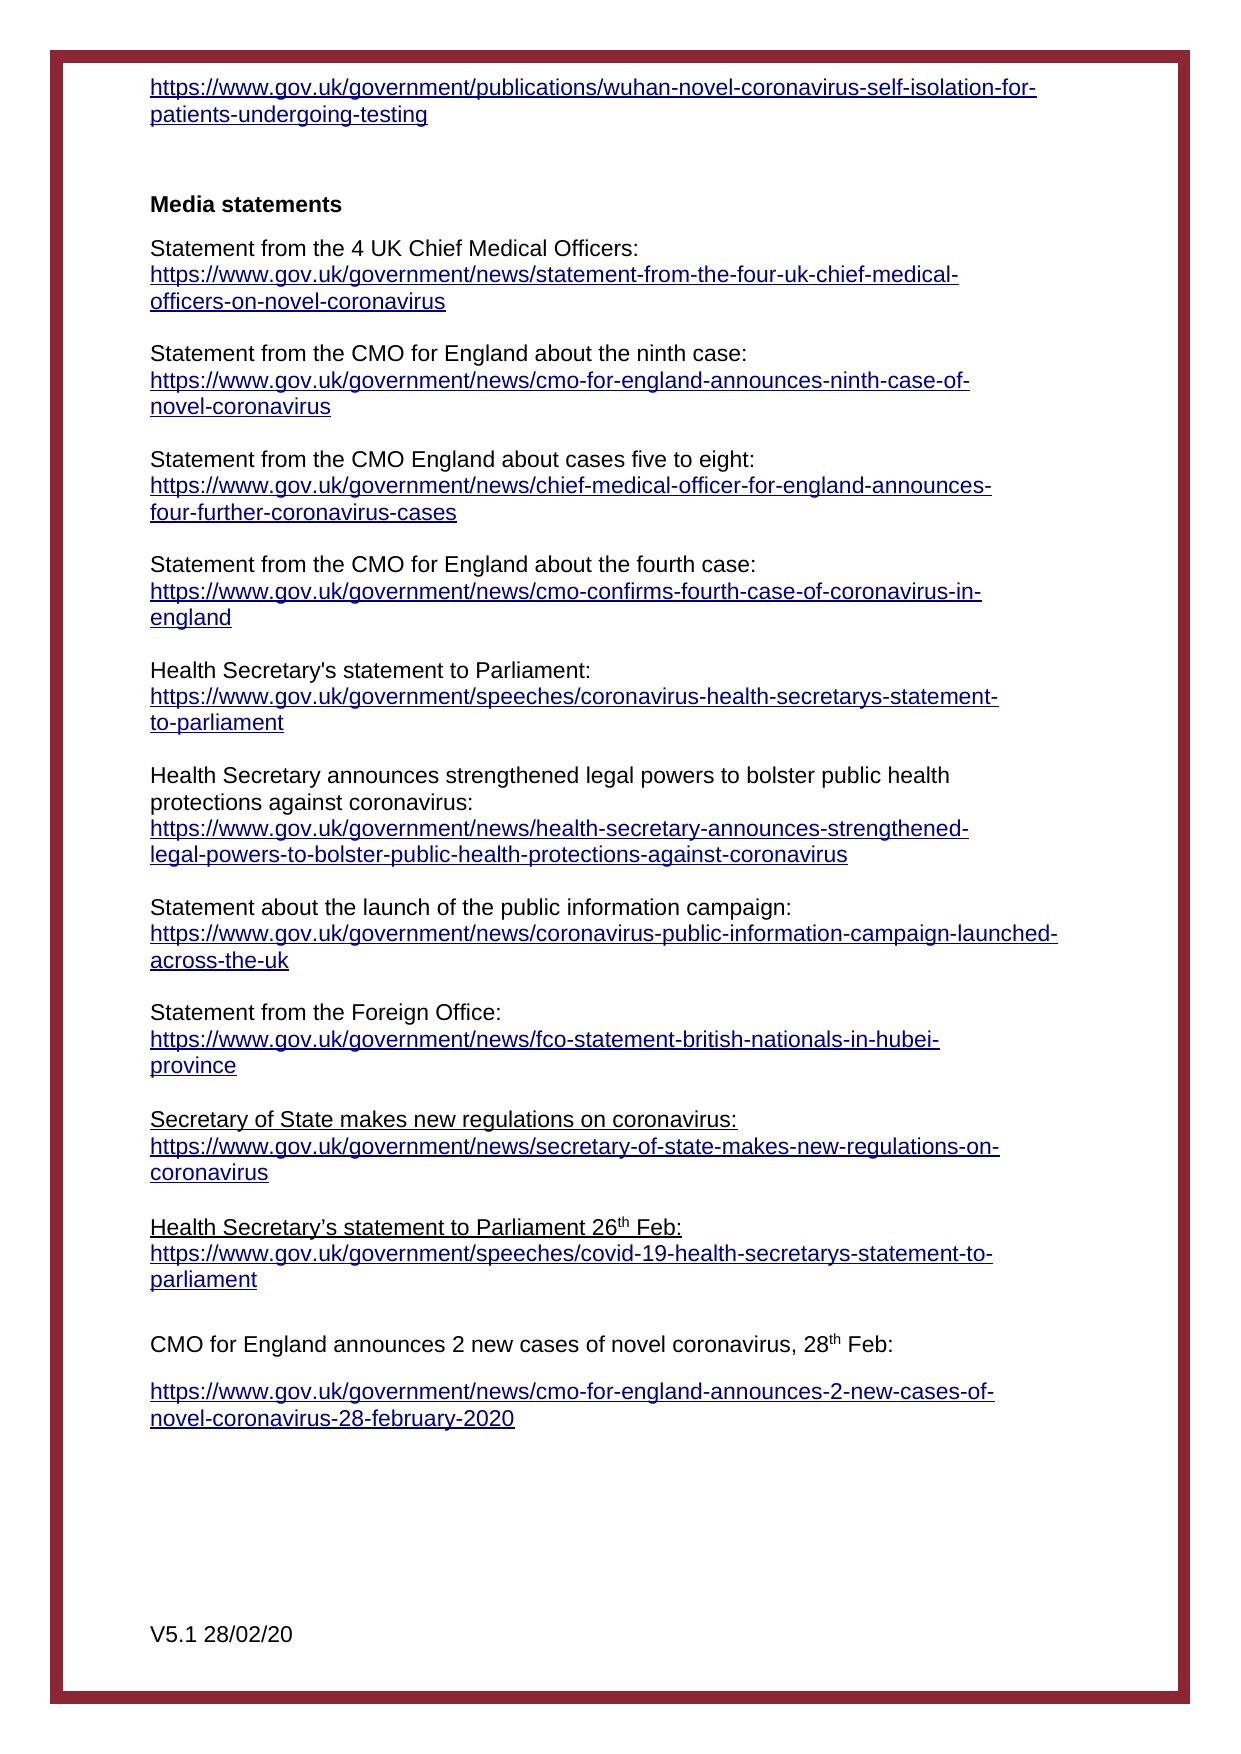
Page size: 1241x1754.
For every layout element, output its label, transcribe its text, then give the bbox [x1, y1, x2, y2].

text Media statements [150, 191, 1090, 217]
text Statement from the CMO for England about the fourth case: [150, 551, 1015, 578]
text Statement about the launch of the public information campaign: [150, 894, 1015, 920]
text https://www.gov.uk/government/news/coronavirus-public-information-campaign-launched-across-the-uk [150, 920, 1090, 973]
text Health Secretary announces strengthened legal powers to bolster public health protections against coronavirus: https://www.gov.uk/government/news/health-secretary-announces-strengthened-legal-powers-to-bolster-public-health-protections-against-coronavirus [150, 762, 1015, 867]
text Statement from the CMO England about cases five to eight: [150, 446, 1015, 472]
text https://www.gov.uk/government/news/chief-medical-officer-for-england-announces-four-further-coronavirus-cases [150, 472, 1015, 525]
text https://www.gov.uk/government/news/secretary-of-state-makes-new-regulations-on-coronavirus [150, 1133, 1015, 1185]
text https://www.gov.uk/government/news/cmo-for-england-announces-ninth-case-of-novel-coronavirus [150, 367, 1015, 419]
text Statement from the CMO for England about the ninth case: [150, 340, 1015, 367]
text https://www.gov.uk/government/news/fco-statement-british-nationals-in-hubei-province [150, 1026, 1015, 1078]
text CMO for England announces 2 new cases of novel coronavirus, 28th Feb: [150, 1331, 1015, 1357]
text Statement from the 4 UK Chief Medical Officers: https://www.gov.uk/government/news/statement-from-the-four-uk-chief-medical-officers-on-novel-coronavirus [150, 235, 1015, 314]
text https://www.gov.uk/government/publications/wuhan-novel-coronavirus-self-isolation-for-patients-undergoing-testing [150, 74, 1090, 127]
text https://www.gov.uk/government/speeches/covid-19-health-secretarys-statement-to-parliament [150, 1240, 1015, 1292]
text Health Secretary's statement to Parliament: [150, 657, 1015, 683]
text Secretary of State makes new regulations on coronavirus: [150, 1106, 1015, 1133]
text https://www.gov.uk/government/news/cmo-for-england-announces-2-new-cases-of-novel-coronavirus-28-february-2020 [150, 1378, 1015, 1431]
text https://www.gov.uk/government/speeches/coronavirus-health-secretarys-statement-to-parliament [150, 683, 1015, 736]
text Health Secretary’s statement to Parliament 26th Feb: [150, 1213, 1015, 1240]
text Statement from the Foreign Office: [150, 999, 1015, 1026]
text https://www.gov.uk/government/news/cmo-confirms-fourth-case-of-coronavirus-in-england [150, 578, 1015, 630]
